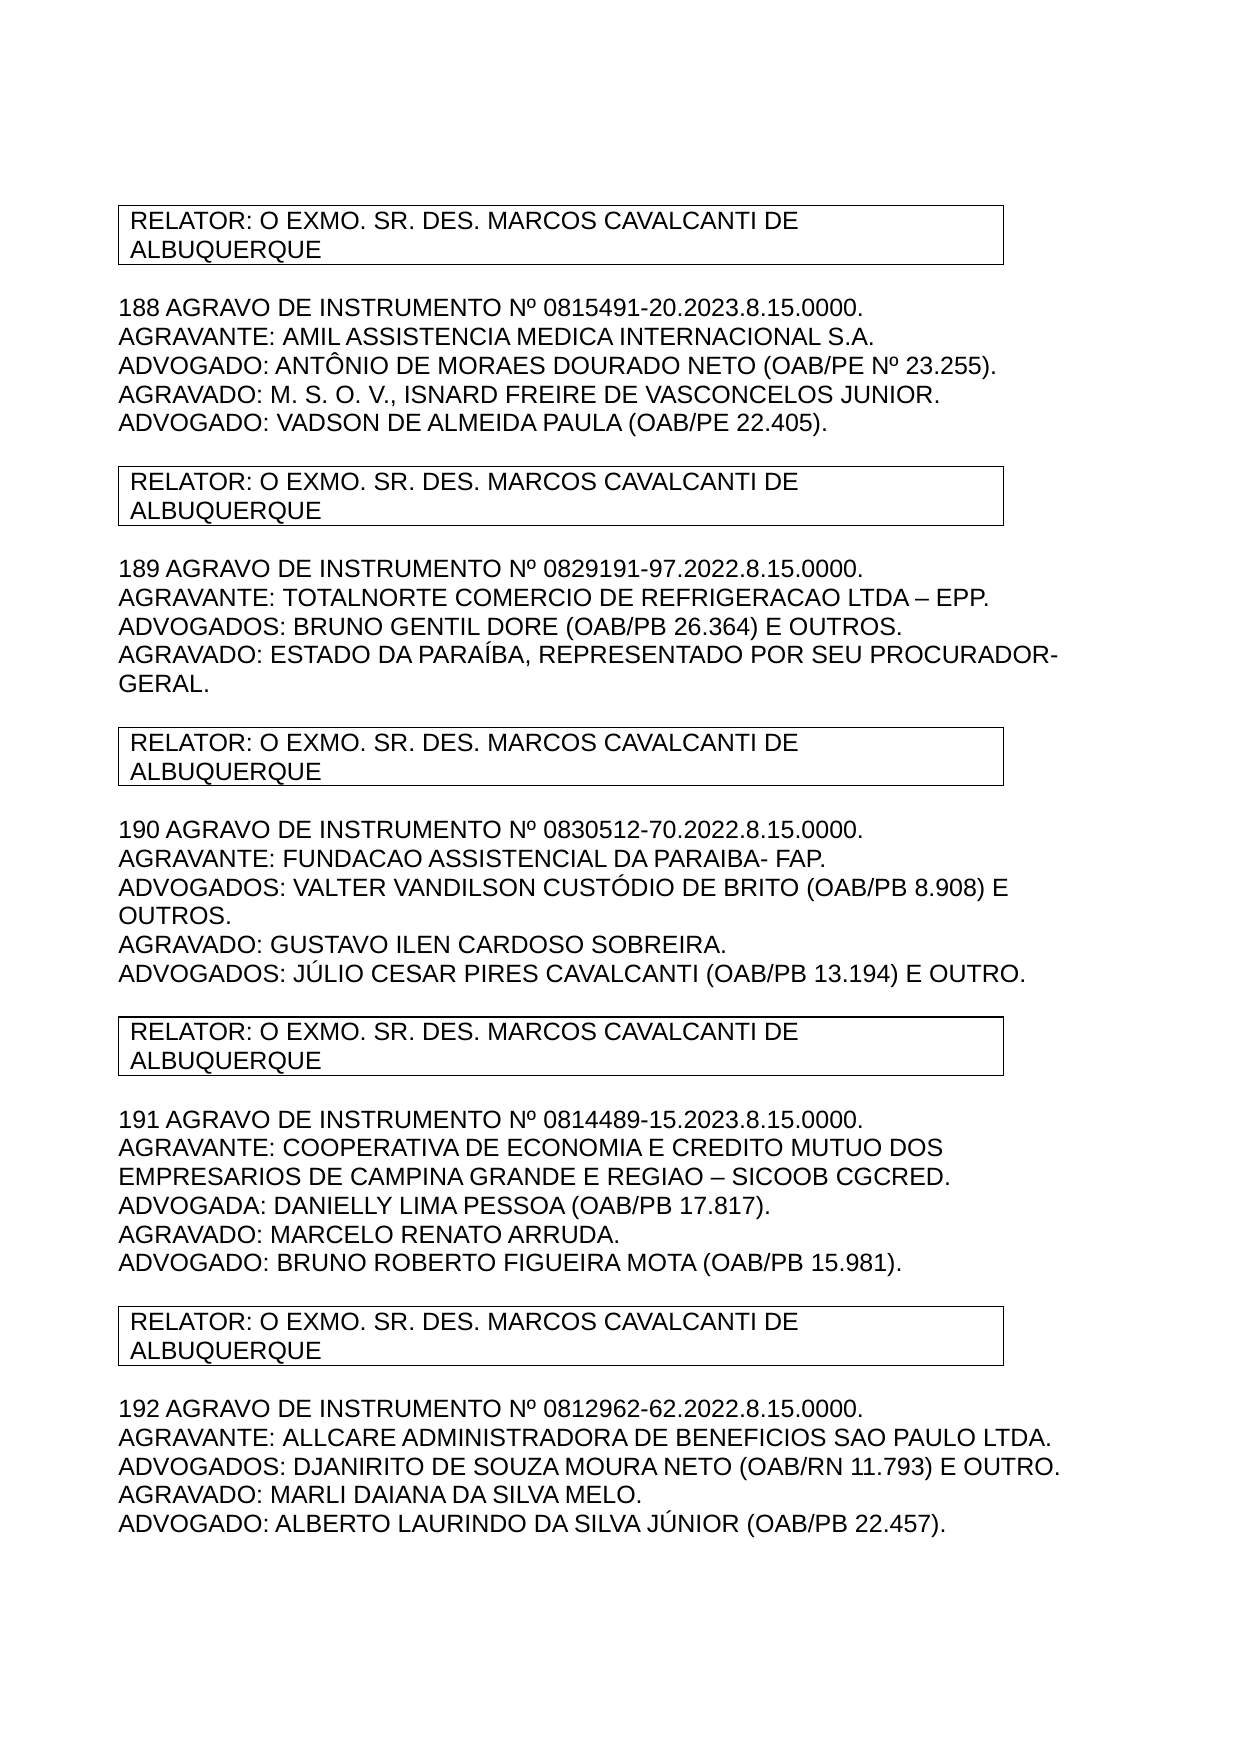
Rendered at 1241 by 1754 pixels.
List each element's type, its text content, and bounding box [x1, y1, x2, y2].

text ADVOGADO: ANTÔNIO DE MORAES DOURADO NETO (OAB/PE Nº 23.255). [118, 351, 1122, 380]
text ADVOGADOS: VALTER VANDILSON CUSTÓDIO DE BRITO (OAB/PB 8.908) E OUTROS. [118, 873, 1122, 930]
text AGRAVADO: GUSTAVO ILEN CARDOSO SOBREIRA. [118, 930, 1122, 959]
text ADVOGADA: DANIELLY LIMA PESSOA (OAB/PB 17.817). [118, 1191, 1122, 1220]
table_header RELATOR: O EXMO. SR. DES. MARCOS CAVALCANTI DE ALBUQUERQUE [119, 1307, 1003, 1364]
text AGRAVANTE: FUNDACAO ASSISTENCIAL DA PARAIBA- FAP. [118, 844, 1122, 873]
text ADVOGADOS: JÚLIO CESAR PIRES CAVALCANTI (OAB/PB 13.194) E OUTRO. [118, 959, 1122, 988]
text AGRAVADO: MARLI DAIANA DA SILVA MELO. [118, 1481, 1122, 1509]
text ADVOGADO: VADSON DE ALMEIDA PAULA (OAB/PE 22.405). [118, 408, 1122, 437]
text 190 AGRAVO DE INSTRUMENTO Nº 0830512-70.2022.8.15.0000. [118, 815, 1122, 844]
text 188 AGRAVO DE INSTRUMENTO Nº 0815491-20.2023.8.15.0000. [118, 293, 1122, 322]
text AGRAVANTE: ALLCARE ADMINISTRADORA DE BENEFICIOS SAO PAULO LTDA. [118, 1423, 1122, 1452]
text 191 AGRAVO DE INSTRUMENTO Nº 0814489-15.2023.8.15.0000. [118, 1105, 1122, 1133]
text AGRAVADO: M. S. O. V., ISNARD FREIRE DE VASCONCELOS JUNIOR. [118, 380, 1122, 408]
text AGRAVANTE: AMIL ASSISTENCIA MEDICA INTERNACIONAL S.A. [118, 322, 1122, 351]
text AGRAVANTE: TOTALNORTE COMERCIO DE REFRIGERACAO LTDA – EPP. [118, 583, 1122, 612]
table_header RELATOR: O EXMO. SR. DES. MARCOS CAVALCANTI DE ALBUQUERQUE [119, 206, 1003, 264]
table_header RELATOR: O EXMO. SR. DES. MARCOS CAVALCANTI DE ALBUQUERQUE [119, 728, 1003, 785]
text ADVOGADO: ALBERTO LAURINDO DA SILVA JÚNIOR (OAB/PB 22.457). [118, 1509, 1122, 1538]
text ADVOGADOS: DJANIRITO DE SOUZA MOURA NETO (OAB/RN 11.793) E OUTRO. [118, 1452, 1122, 1481]
table_header RELATOR: O EXMO. SR. DES. MARCOS CAVALCANTI DE ALBUQUERQUE [119, 467, 1003, 524]
text AGRAVANTE: COOPERATIVA DE ECONOMIA E CREDITO MUTUO DOS EMPRESARIOS DE CAMPINA GRANDE E REGIAO – SICOOB CGCRED. [118, 1133, 1122, 1191]
text 189 AGRAVO DE INSTRUMENTO Nº 0829191-97.2022.8.15.0000. [118, 554, 1122, 583]
text ADVOGADOS: BRUNO GENTIL DORE (OAB/PB 26.364) E OUTROS. [118, 612, 1122, 641]
text 192 AGRAVO DE INSTRUMENTO Nº 0812962-62.2022.8.15.0000. [118, 1394, 1122, 1423]
text AGRAVADO: ESTADO DA PARAÍBA, REPRESENTADO POR SEU PROCURADOR-GERAL. [118, 641, 1122, 698]
table_header RELATOR: O EXMO. SR. DES. MARCOS CAVALCANTI DE ALBUQUERQUE [119, 1018, 1003, 1075]
text ADVOGADO: BRUNO ROBERTO FIGUEIRA MOTA (OAB/PB 15.981). [118, 1248, 1122, 1277]
text AGRAVADO: MARCELO RENATO ARRUDA. [118, 1220, 1122, 1248]
